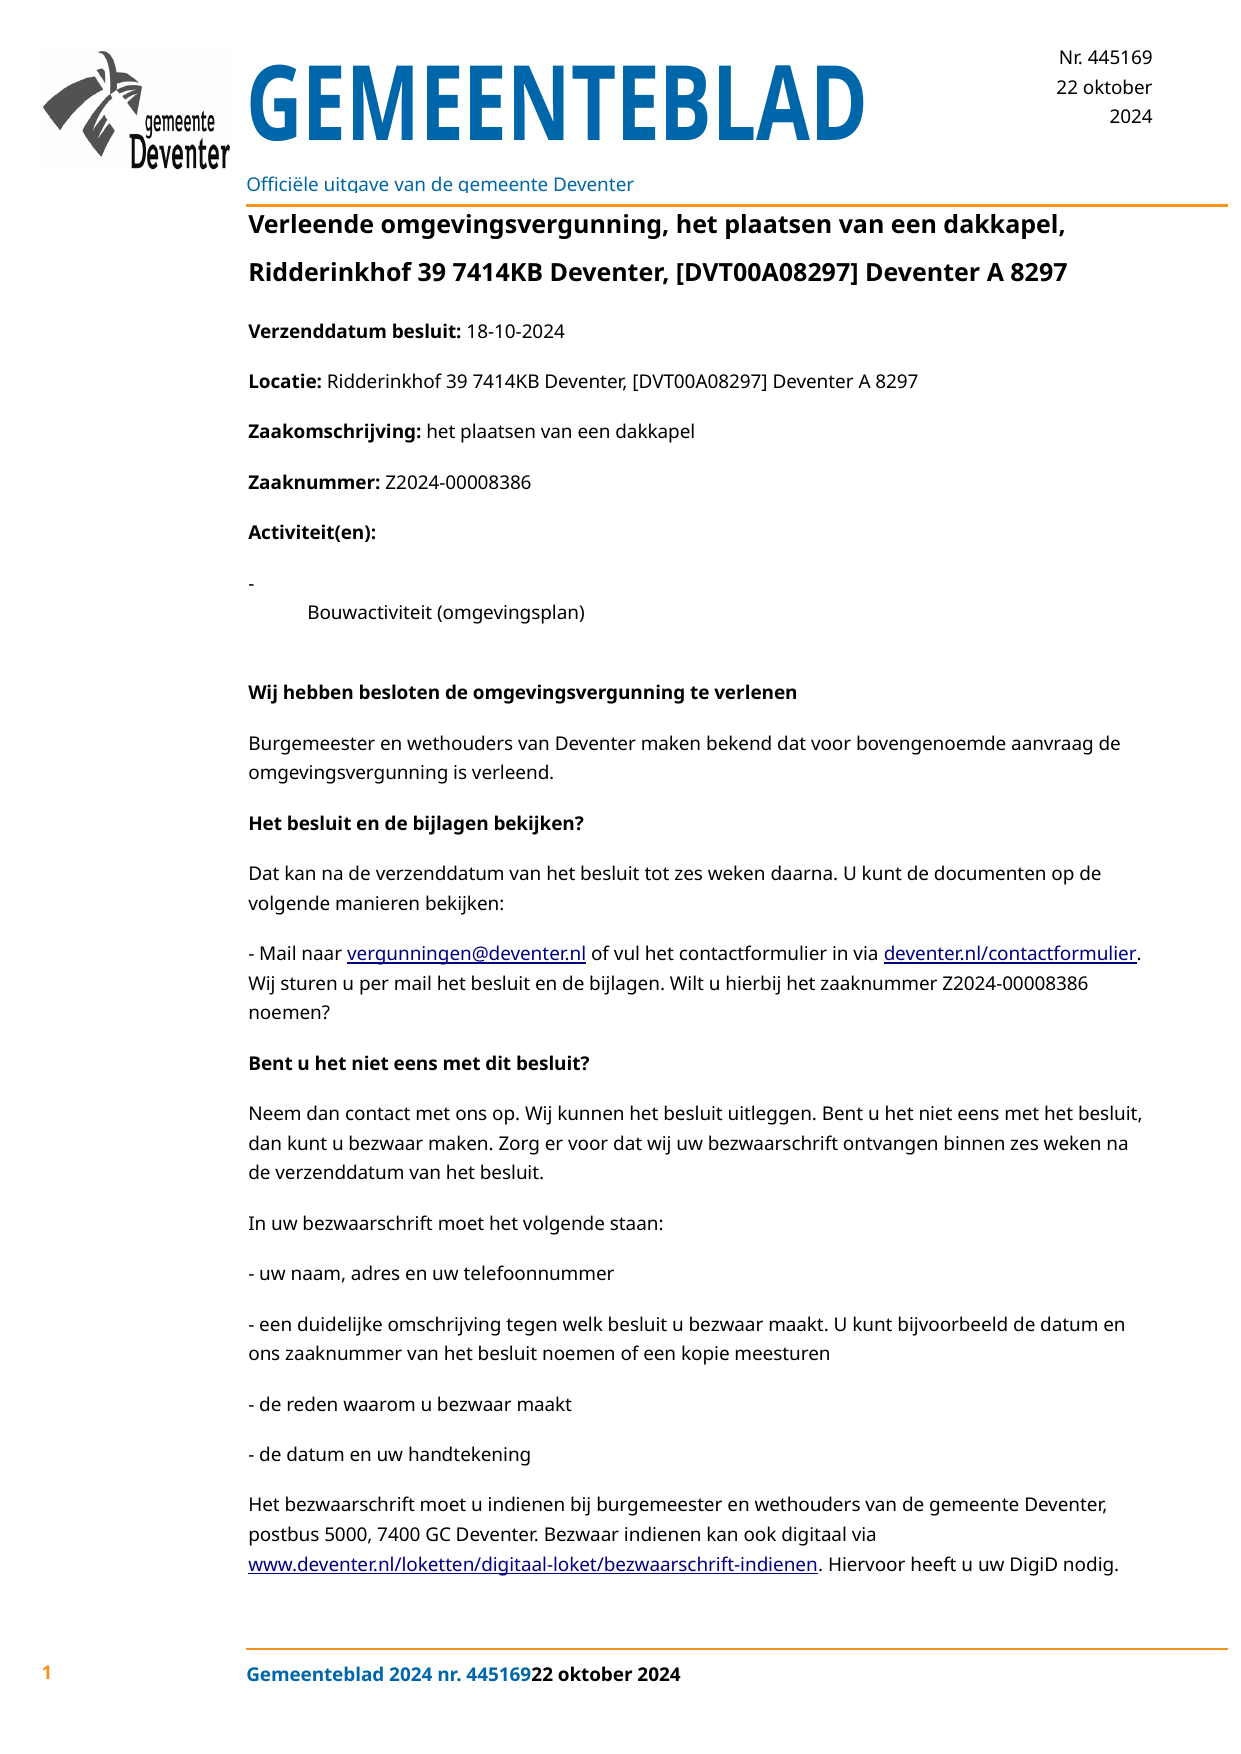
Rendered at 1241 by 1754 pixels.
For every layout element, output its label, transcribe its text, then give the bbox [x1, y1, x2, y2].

text - de reden waarom u bezwaar maakt [248, 1391, 1152, 1417]
text Burgemeester en wethouders van Deventer maken bekend dat voor bovengenoemde aanvraag de omgevingsvergunning is verleend. [248, 730, 1152, 785]
text In uw bezwaarschrift moet het volgende staan: [248, 1210, 1152, 1236]
text Zaaknummer: Z2024-00008386 [248, 469, 1152, 495]
text Verleende omgevingsvergunning, het plaatsen van een dakkapel, Ridderinkhof 39 7414KB Deventer, [DVT00A08297] Deventer A 8297 [248, 207, 1152, 288]
text Het bezwaarschrift moet u indienen bij burgemeester en wethouders van de gemeente Deventer, postbus 5000, 7400 GC Deventer. Bezwaar indienen kan ook digitaal via www.deventer.nl/loketten/digitaal-loket/bezwaarschrift-indienen. Hiervoor heeft u uw DigiD nodig. [248, 1492, 1152, 1577]
text Locatie: Ridderinkhof 39 7414KB Deventer, [DVT00A08297] Deventer A 8297 [248, 368, 1152, 394]
text Het besluit en de bijlagen bekijken? [248, 810, 1152, 836]
text Neem dan contact met ons op. Wij kunnen het besluit uitleggen. Bent u het niet eens met het besluit, dan kunt u bezwaar maken. Zorg er voor dat wij uw bezwaarschrift ontvangen binnen zes weken na de verzenddatum van het besluit. [248, 1100, 1152, 1185]
picture [41, 47, 231, 172]
list Bouwactiviteit (omgevingsplan) [248, 599, 1152, 625]
text - een duidelijke omschrijving tegen welk besluit u bezwaar maakt. U kunt bijvoorbeeld de datum en ons zaaknummer van het besluit noemen of een kopie meesturen [248, 1311, 1152, 1366]
text Zaakomschrijving: het plaatsen van een dakkapel [248, 419, 1152, 444]
text Dat kan na de verzenddatum van het besluit tot zes weken daarna. U kunt de documenten op de volgende manieren bekijken: [248, 860, 1152, 916]
text Bent u het niet eens met dit besluit? [248, 1050, 1152, 1076]
text Wij hebben besloten de omgevingsvergunning te verlenen [248, 679, 1152, 705]
text - Mail naar vergunningen@deventer.nl of vul het contactformulier in via deventer.nl/contactformulier. Wij sturen u per mail het besluit en de bijlagen. Wilt u hierbij het zaaknummer Z2024-00008386 noemen? [248, 940, 1152, 1025]
text Activiteit(en): [248, 519, 1152, 545]
text - uw naam, adres en uw telefoonnummer [248, 1260, 1152, 1286]
text - de datum en uw handtekening [248, 1441, 1152, 1467]
text Verzenddatum besluit: 18-10-2024 [248, 318, 1152, 344]
